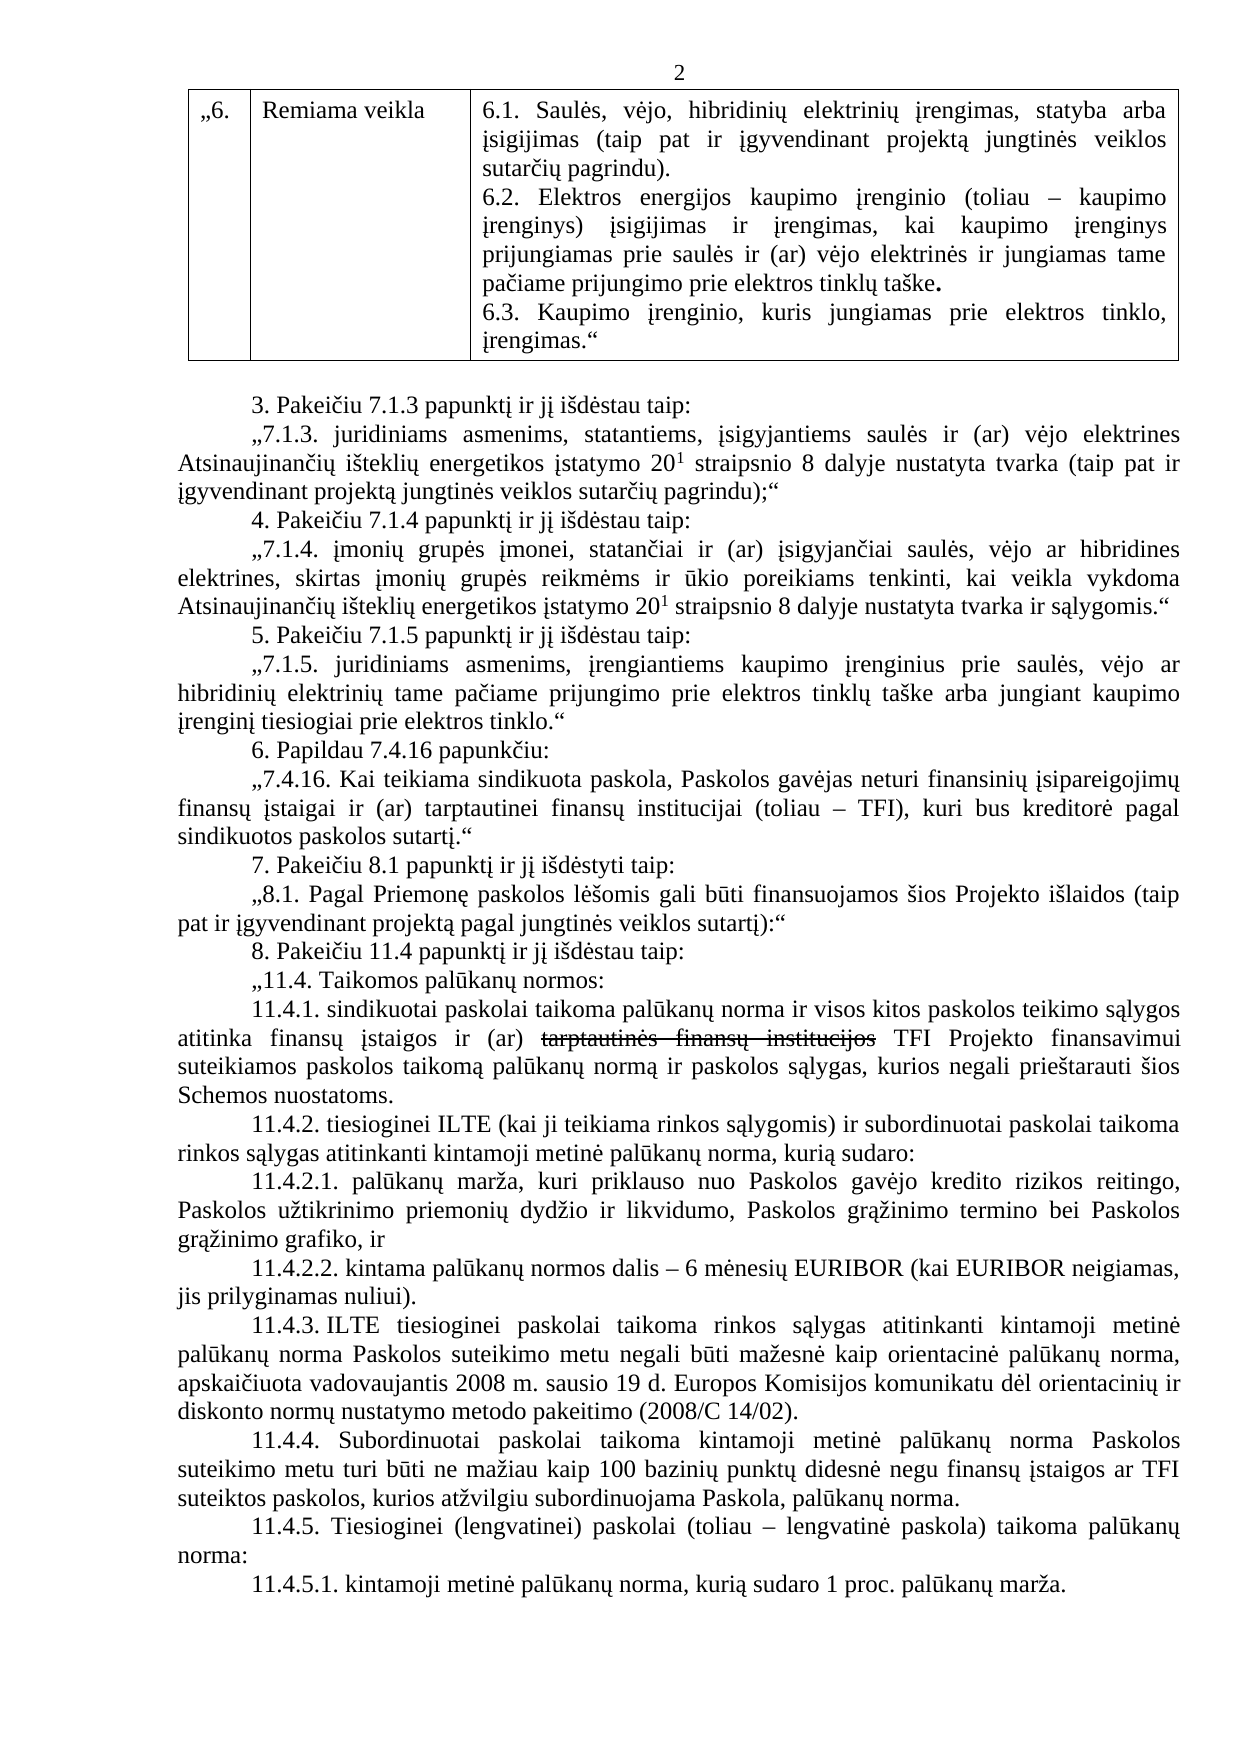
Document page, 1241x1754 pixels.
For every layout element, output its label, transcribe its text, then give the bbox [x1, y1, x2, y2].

text „7.1.5. juridiniams asmenims, įrengiantiems kaupimo įrenginius prie saulės, vėjo ar hibridinių elektrinių tame pačiame prijungimo prie elektros tinklų taške arba jungiant kaupimo įrenginį tiesiogiai prie elektros tinklo.“ [177, 649, 1181, 735]
table_header 6.1. Saulės, vėjo, hibridinių elektrinių įrengimas, statyba arba įsigijimas (taip pat ir įgyvendinant projektą jungtinės veiklos sutarčių pagrindu). 6.2. Elektros energijos kaupimo įrenginio (toliau – kaupimo įrenginys) įsigijimas ir įrengimas, kai kaupimo įrenginys prijungiamas prie saulės ir (ar) vėjo elektrinės ir jungiamas tame pačiame prijungimo prie elektros tinklų taške. 6.3. Kaupimo įrenginio, kuris jungiamas prie elektros tinklo, įrengimas.“ [471, 90, 1178, 360]
text „11.4. Taikomos palūkanų normos: [177, 965, 1181, 994]
table_header Remiama veikla [251, 90, 470, 360]
text 11.4.5.1. kintamoji metinė palūkanų norma, kurią sudaro 1 proc. palūkanų marža. [177, 1569, 1181, 1598]
text 11.4.1. sindikuotai paskolai taikoma palūkanų norma ir visos kitos paskolos teikimo sąlygos atitinka finansų įstaigos ir (ar) tarptautinės finansų institucijos TFI Projekto finansavimui suteikiamos paskolos taikomą palūkanų normą ir paskolos sąlygas, kurios negali prieštarauti šios Schemos nuostatoms. [177, 994, 1181, 1109]
text 3. Pakeičiu 7.1.3 papunktį ir jį išdėstau taip: [177, 390, 1181, 419]
text 11.4.2.2. kintama palūkanų normos dalis – 6 mėnesių EURIBOR (kai EURIBOR neigiamas, jis prilyginamas nuliui). [177, 1253, 1181, 1310]
text 7. Pakeičiu 8.1 papunktį ir jį išdėstyti taip: [177, 850, 1181, 879]
text 4. Pakeičiu 7.1.4 papunktį ir jį išdėstau taip: [207, 505, 1181, 534]
text „7.1.4. įmonių grupės įmonei, statančiai ir (ar) įsigyjančiai saulės, vėjo ar hibridines elektrines, skirtas įmonių grupės reikmėms ir ūkio poreikiams tenkinti, kai veikla vykdoma Atsinaujinančių išteklių energetikos įstatymo 201 straipsnio 8 dalyje nustatyta tvarka ir sąlygomis.“ [177, 534, 1181, 620]
text 6. Papildau 7.4.16 papunkčiu: [177, 735, 1181, 764]
text 11.4.2.1. palūkanų marža, kuri priklauso nuo Paskolos gavėjo kredito rizikos reitingo, Paskolos užtikrinimo priemonių dydžio ir likvidumo, Paskolos grąžinimo termino bei Paskolos grąžinimo grafiko, ir [177, 1166, 1181, 1253]
text 5. Pakeičiu 7.1.5 papunktį ir jį išdėstau taip: [207, 620, 1181, 649]
text 11.4.3. ILTE tiesioginei paskolai taikoma rinkos sąlygas atitinkanti kintamoji metinė palūkanų norma Paskolos suteikimo metu negali būti mažesnė kaip orientacinė palūkanų norma, apskaičiuota vadovaujantis 2008 m. sausio 19 d. Europos Komisijos komunikatu dėl orientacinių ir diskonto normų nustatymo metodo pakeitimo (2008/C 14/02). [177, 1310, 1181, 1425]
text 11.4.4. Subordinuotai paskolai taikoma kintamoji metinė palūkanų norma Paskolos suteikimo metu turi būti ne mažiau kaip 100 bazinių punktų didesnė negu finansų įstaigos ar TFI suteiktos paskolos, kurios atžvilgiu subordinuojama Paskola, palūkanų norma. [177, 1425, 1181, 1511]
text „7.4.16. Kai teikiama sindikuota paskola, Paskolos gavėjas neturi finansinių įsipareigojimų finansų įstaigai ir (ar) tarptautinei finansų institucijai (toliau – TFI), kuri bus kreditorė pagal sindikuotos paskolos sutartį.“ [177, 764, 1181, 850]
table_header „6. [189, 90, 250, 360]
text „7.1.3. juridiniams asmenims, statantiems, įsigyjantiems saulės ir (ar) vėjo elektrines Atsinaujinančių išteklių energetikos įstatymo 201 straipsnio 8 dalyje nustatyta tvarka (taip pat ir įgyvendinant projektą jungtinės veiklos sutarčių pagrindu);“ [177, 419, 1181, 505]
text 11.4.5. Tiesioginei (lengvatinei) paskolai (toliau – lengvatinė paskola) taikoma palūkanų norma: [177, 1511, 1181, 1569]
text 8. Pakeičiu 11.4 papunktį ir jį išdėstau taip: [177, 936, 1181, 965]
text 11.4.2. tiesioginei ILTE (kai ji teikiama rinkos sąlygomis) ir subordinuotai paskolai taikoma rinkos sąlygas atitinkanti kintamoji metinė palūkanų norma, kurią sudaro: [177, 1109, 1181, 1166]
text „8.1. Pagal Priemonę paskolos lėšomis gali būti finansuojamos šios Projekto išlaidos (taip pat ir įgyvendinant projektą pagal jungtinės veiklos sutartį):“ [177, 879, 1181, 936]
